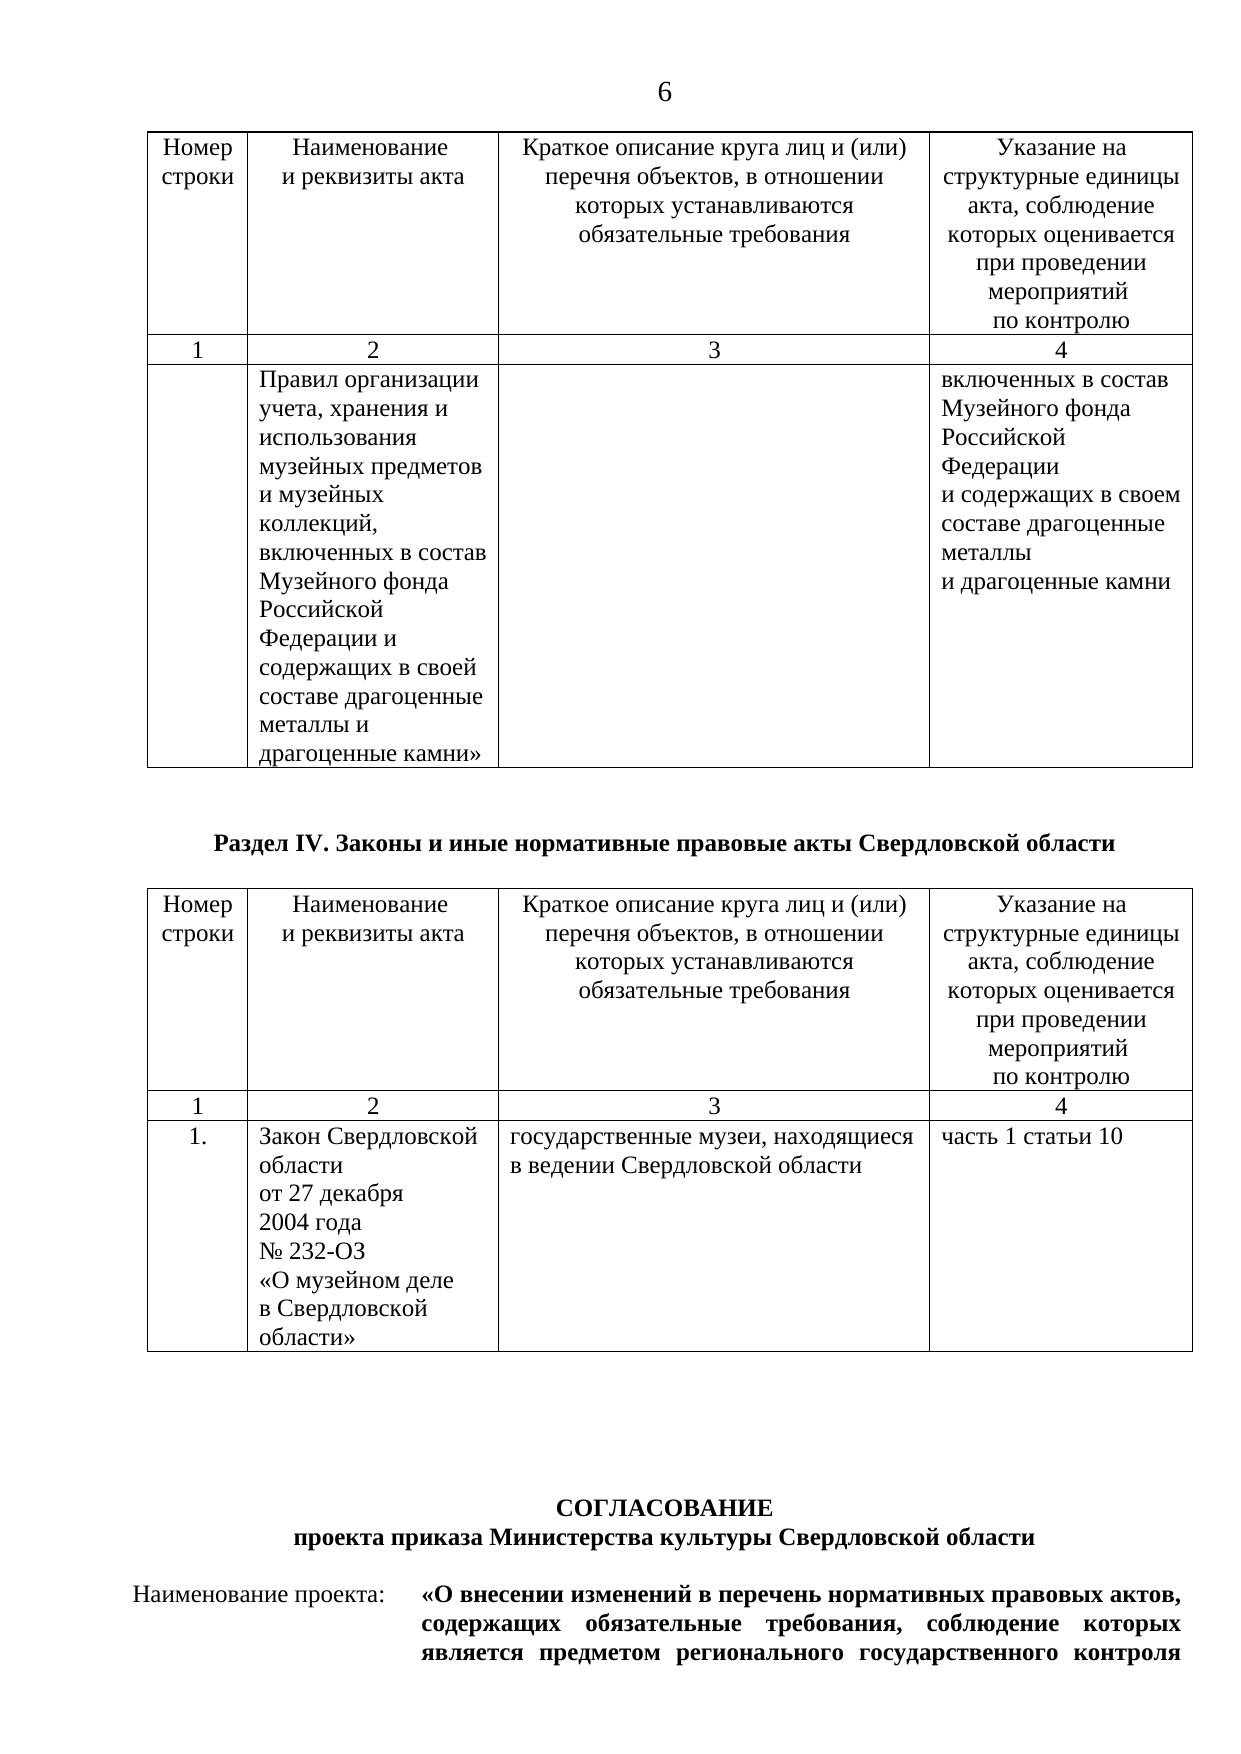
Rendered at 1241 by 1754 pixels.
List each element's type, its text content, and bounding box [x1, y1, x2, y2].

table_cell включенных в состав Музейного фонда Российской Федерации и содержащих в своем составе драгоценные металлы и драгоценные камни [930, 365, 1192, 767]
table_header Наименование и реквизиты акта [248, 133, 498, 334]
table_header Указание на структурные единицы акта, соблюдение которых оценивается при проведении мероприятий по контролю [930, 133, 1192, 334]
table_cell 3 [499, 335, 929, 363]
table_cell государственные музеи, находящиеся в ведении Свердловской области [499, 1121, 929, 1351]
table_cell 2 [248, 335, 498, 363]
table_header «О внесении изменений в перечень нормативных правовых актов, содержащих обязательные требования, соблюдение которых является предметом регионального государственного контроля [410, 1580, 1193, 1666]
table_cell часть 1 статьи 10 [930, 1121, 1192, 1351]
table_cell Закон Свердловской области от 27 декабря 2004 года № 232-ОЗ «О музейном деле в Свердловской области» [248, 1121, 498, 1351]
table_cell [148, 365, 247, 767]
table_cell 1 [148, 335, 247, 363]
table_header Краткое описание круга лиц и (или) перечня объектов, в отношении которых устанавливаются обязательные требования [499, 889, 929, 1090]
table_header Наименование и реквизиты акта [248, 889, 498, 1090]
table_header Номер строки [148, 133, 247, 334]
table_header Наименование проекта: [121, 1580, 410, 1666]
table_cell 4 [930, 1091, 1192, 1120]
table_cell 1 [148, 1091, 247, 1120]
table_header Указание на структурные единицы акта, соблюдение которых оценивается при проведении мероприятий по контролю [930, 889, 1192, 1090]
table_cell 3 [499, 1091, 929, 1120]
table_cell 2 [248, 1091, 498, 1120]
table_cell 1. [148, 1121, 247, 1351]
table_header Краткое описание круга лиц и (или) перечня объектов, в отношении которых устанавливаются обязательные требования [499, 133, 929, 334]
table_cell Правил организации учета, хранения и использования музейных предметов и музейных коллекций, включенных в состав Музейного фонда Российской Федерации и содержащих в своей составе драгоценные металлы и драгоценные камни» [248, 365, 498, 767]
table_cell 4 [930, 335, 1192, 363]
text Раздел IV. Законы и иные нормативные правовые акты Свердловской области [148, 828, 1181, 857]
table_cell [499, 365, 929, 767]
text проекта приказа Министерства культуры Свердловской области [148, 1522, 1181, 1551]
table_header Номер строки [148, 889, 247, 1090]
text СОГЛАСОВАНИЕ [148, 1496, 1181, 1522]
